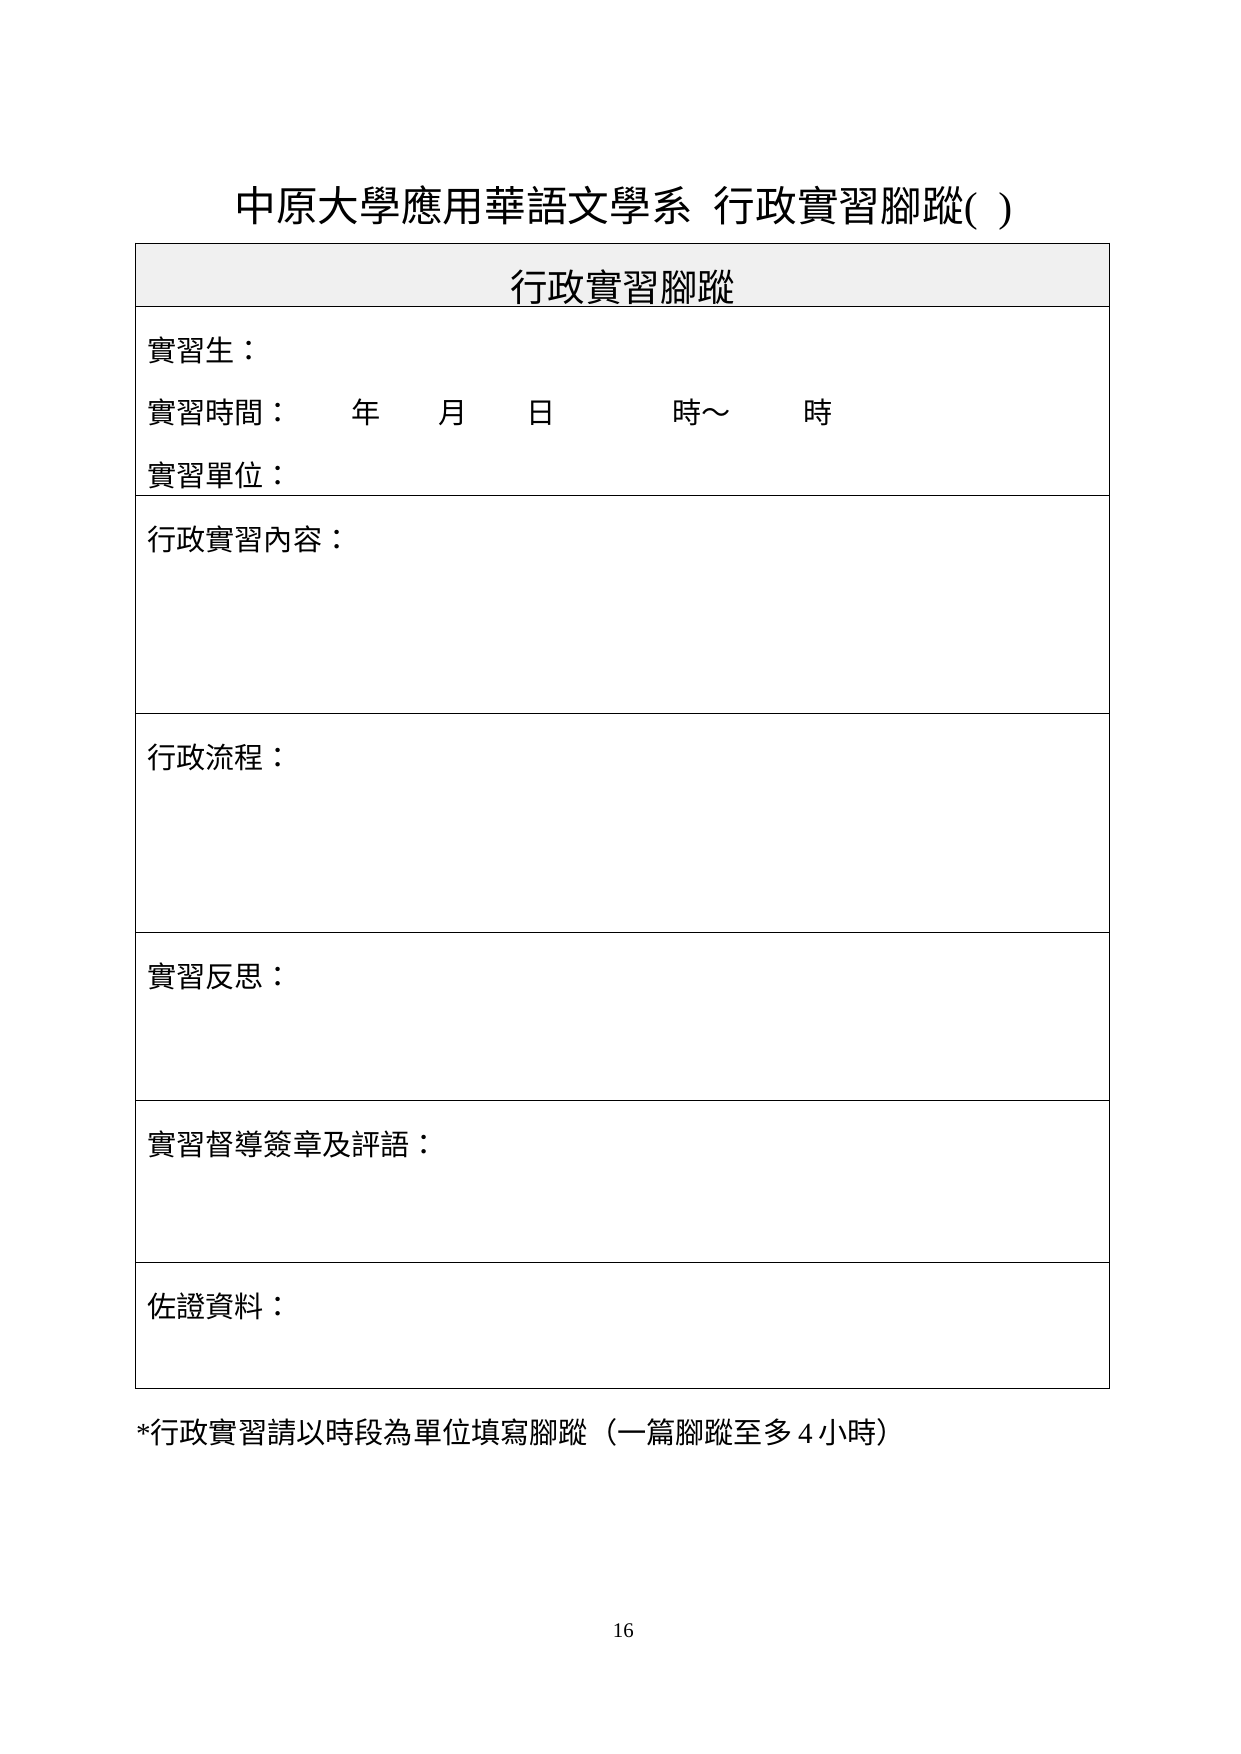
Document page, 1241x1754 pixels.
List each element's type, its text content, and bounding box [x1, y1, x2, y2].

table_cell 佐證資料： [136, 1263, 1109, 1388]
table_cell 行政實習內容： [136, 496, 1109, 713]
table_cell 實習反思： [136, 933, 1109, 1100]
table_cell 實習生： 實習時間： 年 月 日 時～ 時 實習單位： [136, 307, 1109, 494]
text 中原大學應用華語文學系 行政實習腳蹤( ) [136, 161, 1110, 224]
table_cell 實習督導簽章及評語： [136, 1101, 1109, 1262]
table_header 行政實習腳蹤 [136, 244, 1109, 306]
table_cell 行政流程： [136, 714, 1109, 932]
text *行政實習請以時段為單位填寫腳蹤（一篇腳蹤至多4小時） [136, 1389, 1110, 1451]
